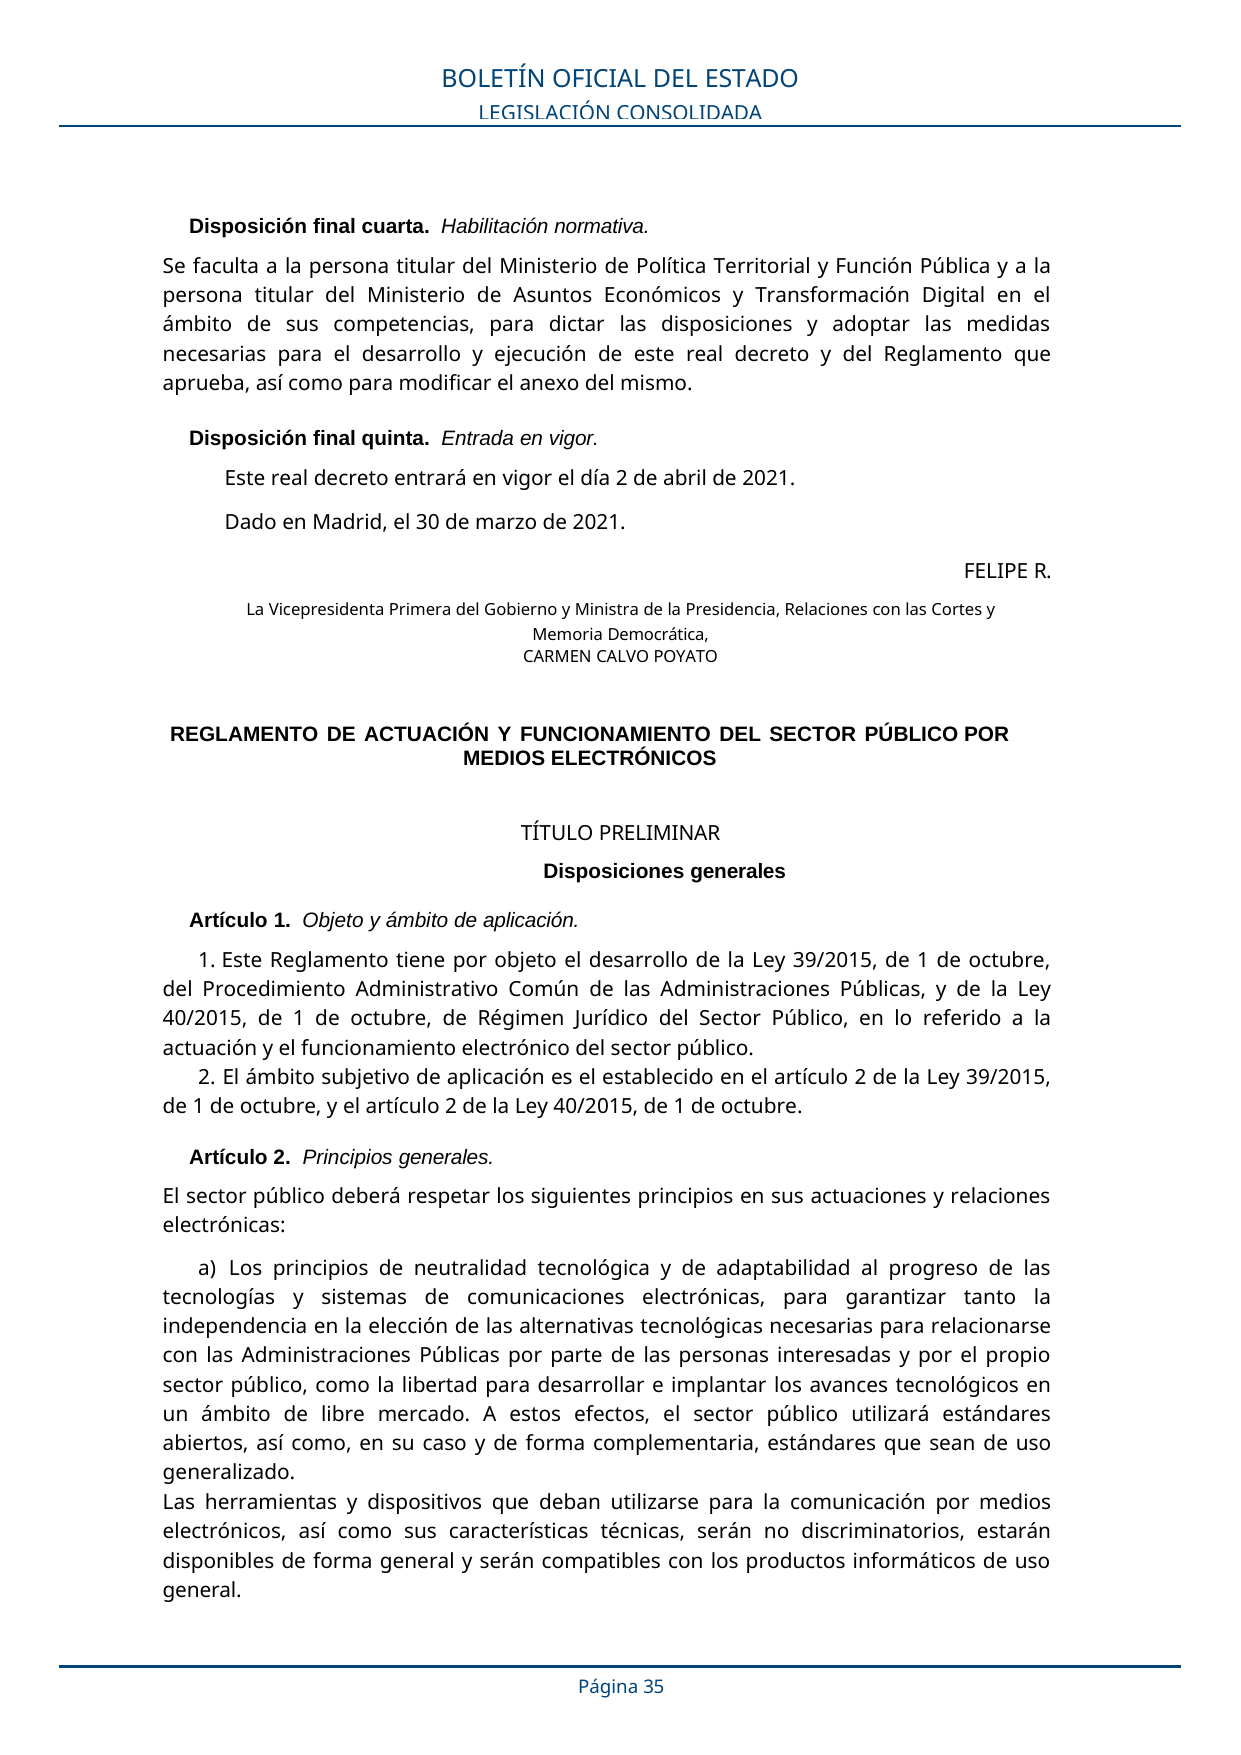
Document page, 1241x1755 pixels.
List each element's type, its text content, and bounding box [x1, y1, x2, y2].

list Los principios de neutralidad tecnológica y de adaptabilidad al progreso de las tecnologías y sistemas de comunicaciones electrónicas, para garantizar tanto la independencia en la elección de las alternativas tecnológicas necesarias para relacionarse con las Administraciones Públicas por parte de las personas interesadas y por el propio sector público, como la libertad para desarrollar e implantar los avances tecnológicos en un ámbito de libre mercado. A estos efectos, el sector público utilizará estándares abiertos, así como, en su caso y de forma complementaria, estándares que sean de uso generalizado. [162, 1253, 1052, 1486]
text Las herramientas y dispositivos que deban utilizarse para la comunicación por medios electrónicos, así como sus características técnicas, serán no discriminatorios, estarán disponibles de forma general y serán compatibles con los productos informáticos de uso general. [162, 1487, 1052, 1604]
text Artículo 2. Principios generales. [189, 1144, 1167, 1168]
text Disposición final quinta. Entrada en vigor. [189, 426, 1167, 450]
text El sector público deberá respetar los siguientes principios en sus actuaciones y relaciones electrónicas: [162, 1181, 1052, 1239]
list El ámbito subjetivo de aplicación es el establecido en el artículo 2 de la Ley 39/2015, de 1 de octubre, y el artículo 2 de la Ley 40/2015, de 1 de octubre. [162, 1062, 1052, 1120]
text Se faculta a la persona titular del Ministerio de Política Territorial y Función Pública y a la persona titular del Ministerio de Asuntos Económicos y Transformación Digital en el ámbito de sus competencias, para dictar las disposiciones y adoptar las medidas necesarias para el desarrollo y ejecución de este real decreto y del Reglamento que aprueba, así como para modificar el anexo del mismo. [162, 251, 1052, 396]
text TÍTULO PRELIMINAR [162, 818, 1078, 846]
text FELIPE R. [162, 556, 1052, 584]
text Disposición final cuarta. Habilitación normativa. [189, 214, 1167, 238]
subtitle Disposiciones generales [162, 859, 1167, 883]
list Este Reglamento tiene por objeto el desarrollo de la Ley 39/2015, de 1 de octubre, del Procedimiento Administrativo Común de las Administraciones Públicas, y de la Ley 40/2015, de 1 de octubre, de Régimen Jurídico del Sector Público, en lo referido a la actuación y el funcionamiento electrónico del sector público. [162, 945, 1052, 1061]
text Artículo 1. Objeto y ámbito de aplicación. [189, 908, 1167, 932]
text CARMEN CALVO POYATO [162, 647, 1078, 666]
subtitle REGLAMENTO DE ACTUACIÓN Y FUNCIONAMIENTO DEL SECTOR PÚBLICO POR MEDIOS ELECTRÓNICOS [162, 721, 1017, 770]
text La Vicepresidenta Primera del Gobierno y Ministra de la Presidencia, Relaciones con las Cortes y Memoria Democrática, [225, 598, 1016, 645]
text Este real decreto entrará en vigor el día 2 de abril de 2021. Dado en Madrid, el 30 de marzo de 2021. [224, 463, 813, 535]
